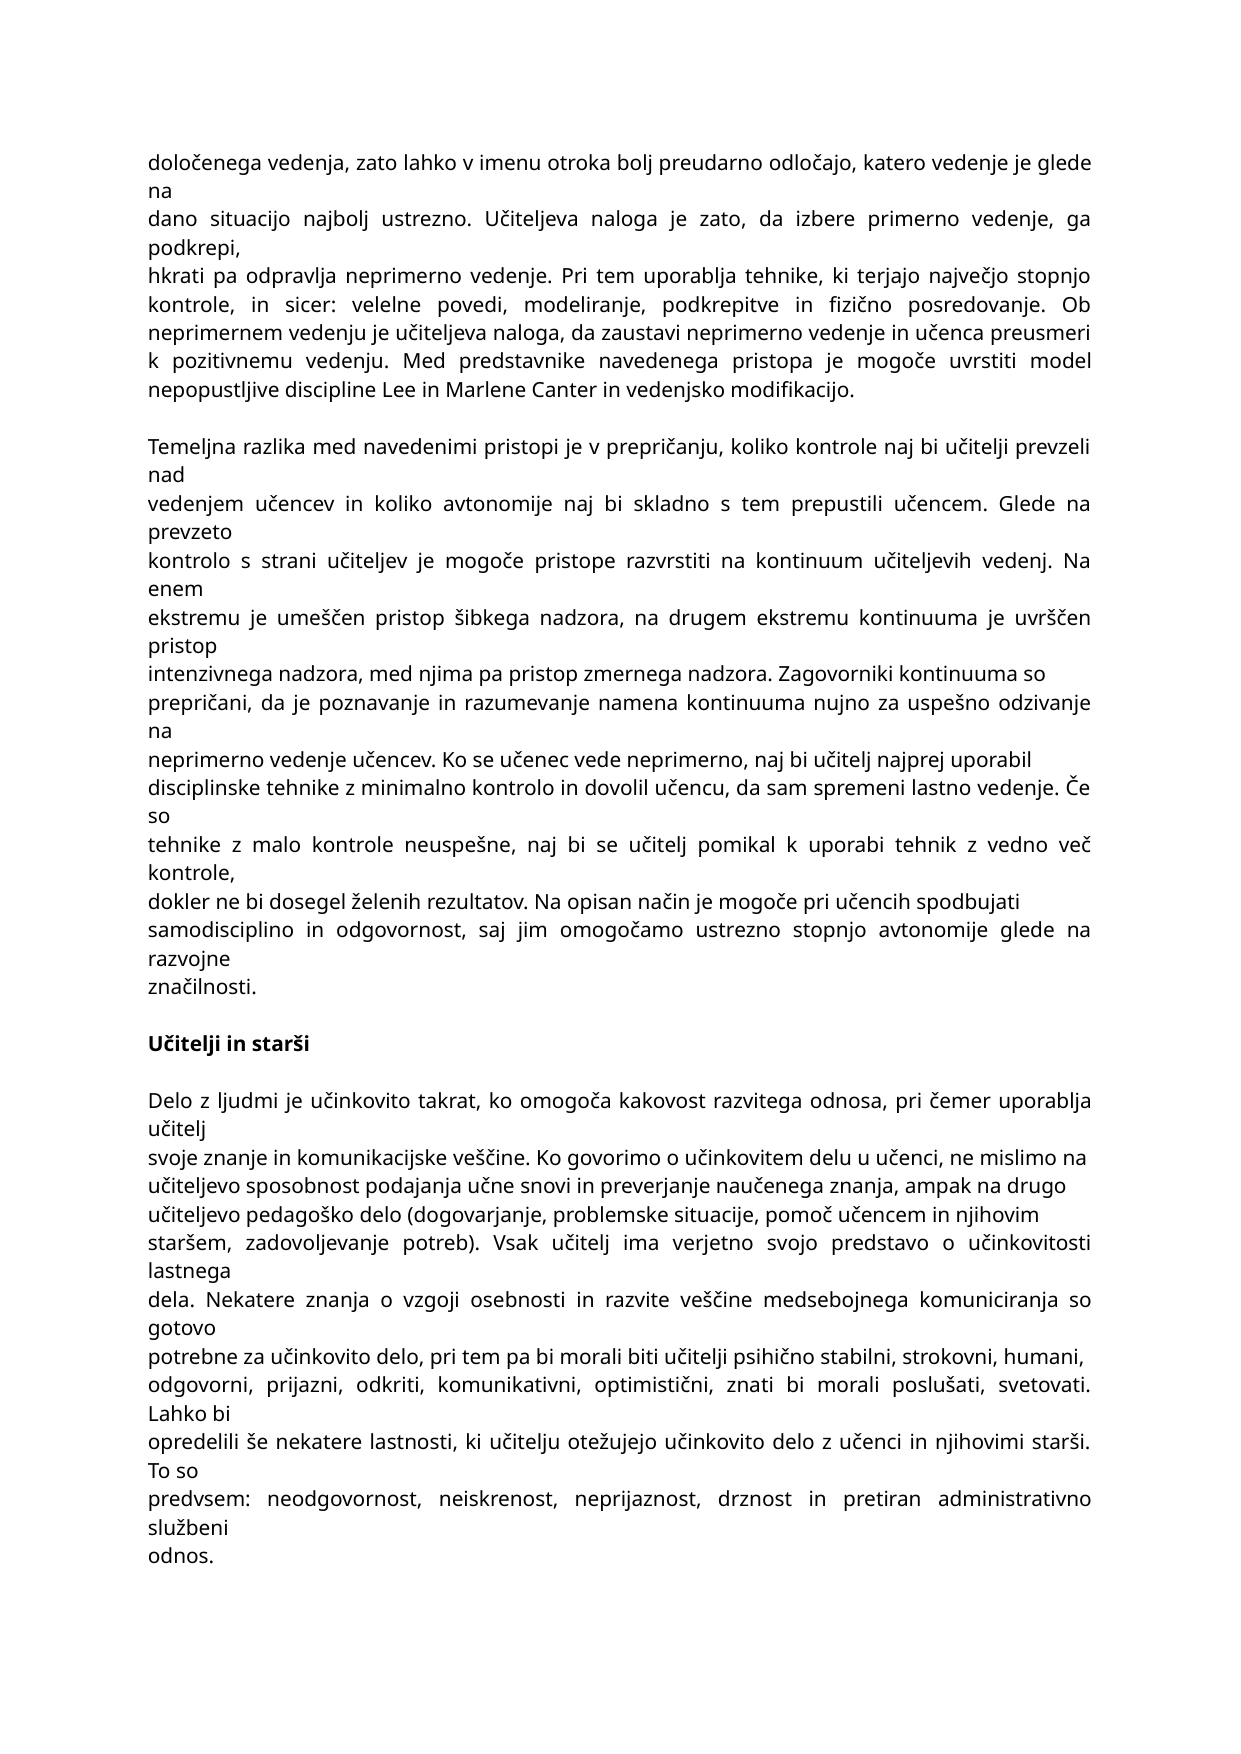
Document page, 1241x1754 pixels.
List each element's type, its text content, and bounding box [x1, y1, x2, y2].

text značilnosti. [148, 972, 1093, 1001]
text učiteljevo pedagoško delo (dogovarjanje, problemske situacije, pomoč učencem in njihovim [148, 1200, 1093, 1228]
text dela. Nekatere znanja o vzgoji osebnosti in razvite veščine medsebojnega komuniciranja so gotovo [148, 1285, 1093, 1342]
text odnos. [148, 1541, 1093, 1569]
text intenzivnega nadzora, med njima pa pristop zmernega nadzora. Zagovorniki kontinuuma so [148, 659, 1093, 688]
text svoje znanje in komunikacijske veščine. Ko govorimo o učinkovitem delu u učenci, ne mislimo na [148, 1143, 1093, 1171]
text prepričani, da je poznavanje in razumevanje namena kontinuuma nujno za uspešno odzivanje na [148, 688, 1093, 745]
text ekstremu je umeščen pristop šibkega nadzora, na drugem ekstremu kontinuuma je uvrščen pristop [148, 603, 1093, 659]
text staršem, zadovoljevanje potreb). Vsak učitelj ima verjetno svojo predstavo o učinkovitosti lastnega [148, 1228, 1093, 1285]
text predvsem: neodgovornost, neiskrenost, neprijaznost, drznost in pretiran administrativno službeni [148, 1484, 1093, 1541]
text kontrolo s strani učiteljev je mogoče pristope razvrstiti na kontinuum učiteljevih vedenj. Na enem [148, 546, 1093, 603]
text neprimerno vedenje učencev. Ko se učenec vede neprimerno, naj bi učitelj najprej uporabil [148, 745, 1093, 773]
text samodisciplino in odgovornost, saj jim omogočamo ustrezno stopnjo avtonomije glede na razvojne [148, 915, 1093, 972]
text učiteljevo sposobnost podajanja učne snovi in preverjanje naučenega znanja, ampak na drugo [148, 1171, 1093, 1200]
text Temeljna razlika med navedenimi pristopi je v prepričanju, koliko kontrole naj bi učitelji prevzeli nad [148, 432, 1093, 489]
text dokler ne bi dosegel želenih rezultatov. Na opisan način je mogoče pri učencih spodbujati [148, 887, 1093, 915]
text odgovorni, prijazni, odkriti, komunikativni, optimistični, znati bi morali poslušati, svetovati. Lahko bi [148, 1370, 1093, 1427]
text potrebne za učinkovito delo, pri tem pa bi morali biti učitelji psihično stabilni, strokovni, humani, [148, 1342, 1093, 1370]
text Delo z ljudmi je učinkovito takrat, ko omogoča kakovost razvitega odnosa, pri čemer uporablja učitelj [148, 1086, 1093, 1143]
text opredelili še nekatere lastnosti, ki učitelju otežujejo učinkovito delo z učenci in njihovimi starši. To so [148, 1427, 1093, 1484]
text disciplinske tehnike z minimalno kontrolo in dovolil učencu, da sam spremeni lastno vedenje. Če so [148, 773, 1093, 830]
text vedenjem učencev in koliko avtonomije naj bi skladno s tem prepustili učencem. Glede na prevzeto [148, 489, 1093, 546]
text hkrati pa odpravlja neprimerno vedenje. Pri tem uporablja tehnike, ki terjajo največjo stopnjo kontrole, in sicer: velelne povedi, modeliranje, podkrepitve in fizično posredovanje. Ob neprimernem vedenju je učiteljeva naloga, da zaustavi neprimerno vedenje in učenca preusmeri k pozitivnemu vedenju. Med predstavnike navedenega pristopa je mogoče uvrstiti model nepopustljive discipline Lee in Marlene Canter in vedenjsko modifikacijo. [148, 261, 1093, 403]
text dano situacijo najbolj ustrezno. Učiteljeva naloga je zato, da izbere primerno vedenje, ga podkrepi, [148, 204, 1093, 261]
text tehnike z malo kontrole neuspešne, naj bi se učitelj pomikal k uporabi tehnik z vedno več kontrole, [148, 830, 1093, 887]
text Učitelji in starši [148, 1029, 1093, 1058]
text določenega vedenja, zato lahko v imenu otroka bolj preudarno odločajo, katero vedenje je glede na [148, 148, 1093, 204]
